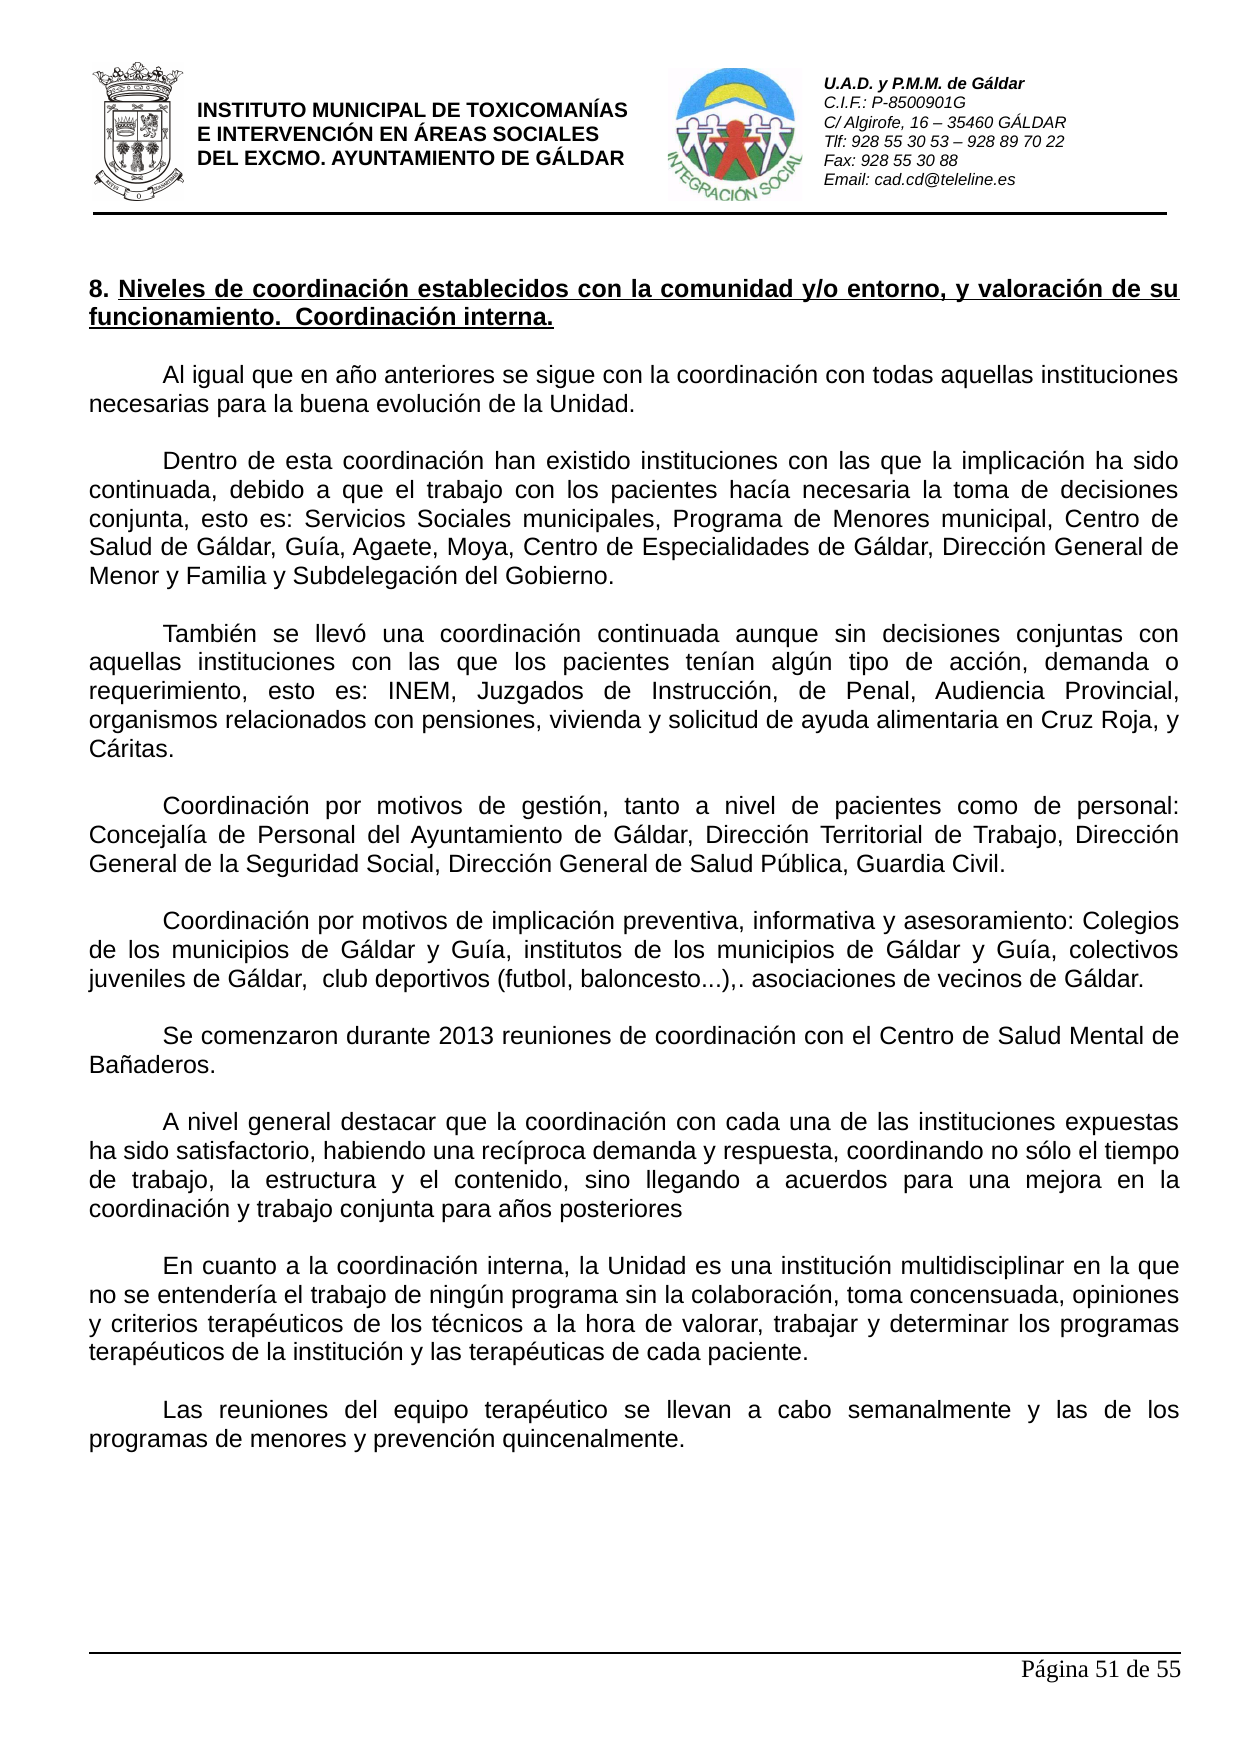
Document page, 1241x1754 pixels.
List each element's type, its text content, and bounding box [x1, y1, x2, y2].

text También se llevó una coordinación continuada aunque sin decisiones conjuntas con aquellas instituciones con las que los pacientes tenían algún tipo de acción, demanda o requerimiento, esto es: INEM, Juzgados de Instrucción, de Penal, Audiencia Provincial, organismos relacionados con pensiones, vivienda y solicitud de ayuda alimentaria en Cruz Roja, y Cáritas. [88, 618, 1181, 762]
text Se comenzaron durante 2013 reuniones de coordinación con el Centro de Salud Mental de Bañaderos. [88, 1021, 1181, 1078]
text Coordinación por motivos de implicación preventiva, informativa y asesoramiento: Colegios de los municipios de Gáldar y Guía, institutos de los municipios de Gáldar y Guía, colectivos juveniles de Gáldar, club deportivos (futbol, baloncesto...),. asociaciones de vecinos de Gáldar. [88, 906, 1181, 992]
text Dentro de esta coordinación han existido instituciones con las que la implicación ha sido continuada, debido a que el trabajo con los pacientes hacía necesaria la toma de decisiones conjunta, esto es: Servicios Sociales municipales, Programa de Menores municipal, Centro de Salud de Gáldar, Guía, Agaete, Moya, Centro de Especialidades de Gáldar, Dirección General de Menor y Familia y Subdelegación del Gobierno. [88, 446, 1181, 590]
text 8. Niveles de coordinación establecidos con la comunidad y/o entorno, y valoración de su funcionamiento. Coordinación interna. [88, 273, 1181, 331]
text Coordinación por motivos de gestión, tanto a nivel de pacientes como de personal: Concejalía de Personal del Ayuntamiento de Gáldar, Dirección Territorial de Trabajo, Dirección General de la Seguridad Social, Dirección General de Salud Pública, Guardia Civil. [88, 791, 1181, 877]
text Las reuniones del equipo terapéutico se llevan a cabo semanalmente y las de los programas de menores y prevención quincenalmente. [88, 1395, 1181, 1452]
text En cuanto a la coordinación interna, la Unidad es una institución multidisciplinar en la que no se entendería el trabajo de ningún programa sin la colaboración, toma concensuada, opiniones y criterios terapéuticos de los técnicos a la hora de valorar, trabajar y determinar los programas terapéuticos de la institución y las terapéuticas de cada paciente. [88, 1251, 1181, 1366]
text Al igual que en año anteriores se sigue con la coordinación con todas aquellas instituciones necesarias para la buena evolución de la Unidad. [88, 360, 1181, 417]
picture [667, 68, 803, 201]
picture [92, 62, 184, 201]
text A nivel general destacar que la coordinación con cada una de las instituciones expuestas ha sido satisfactorio, habiendo una recíproca demanda y respuesta, coordinando no sólo el tiempo de trabajo, la estructura y el contenido, sino llegando a acuerdos para una mejora en la coordinación y trabajo conjunta para años posteriores [88, 1107, 1181, 1222]
